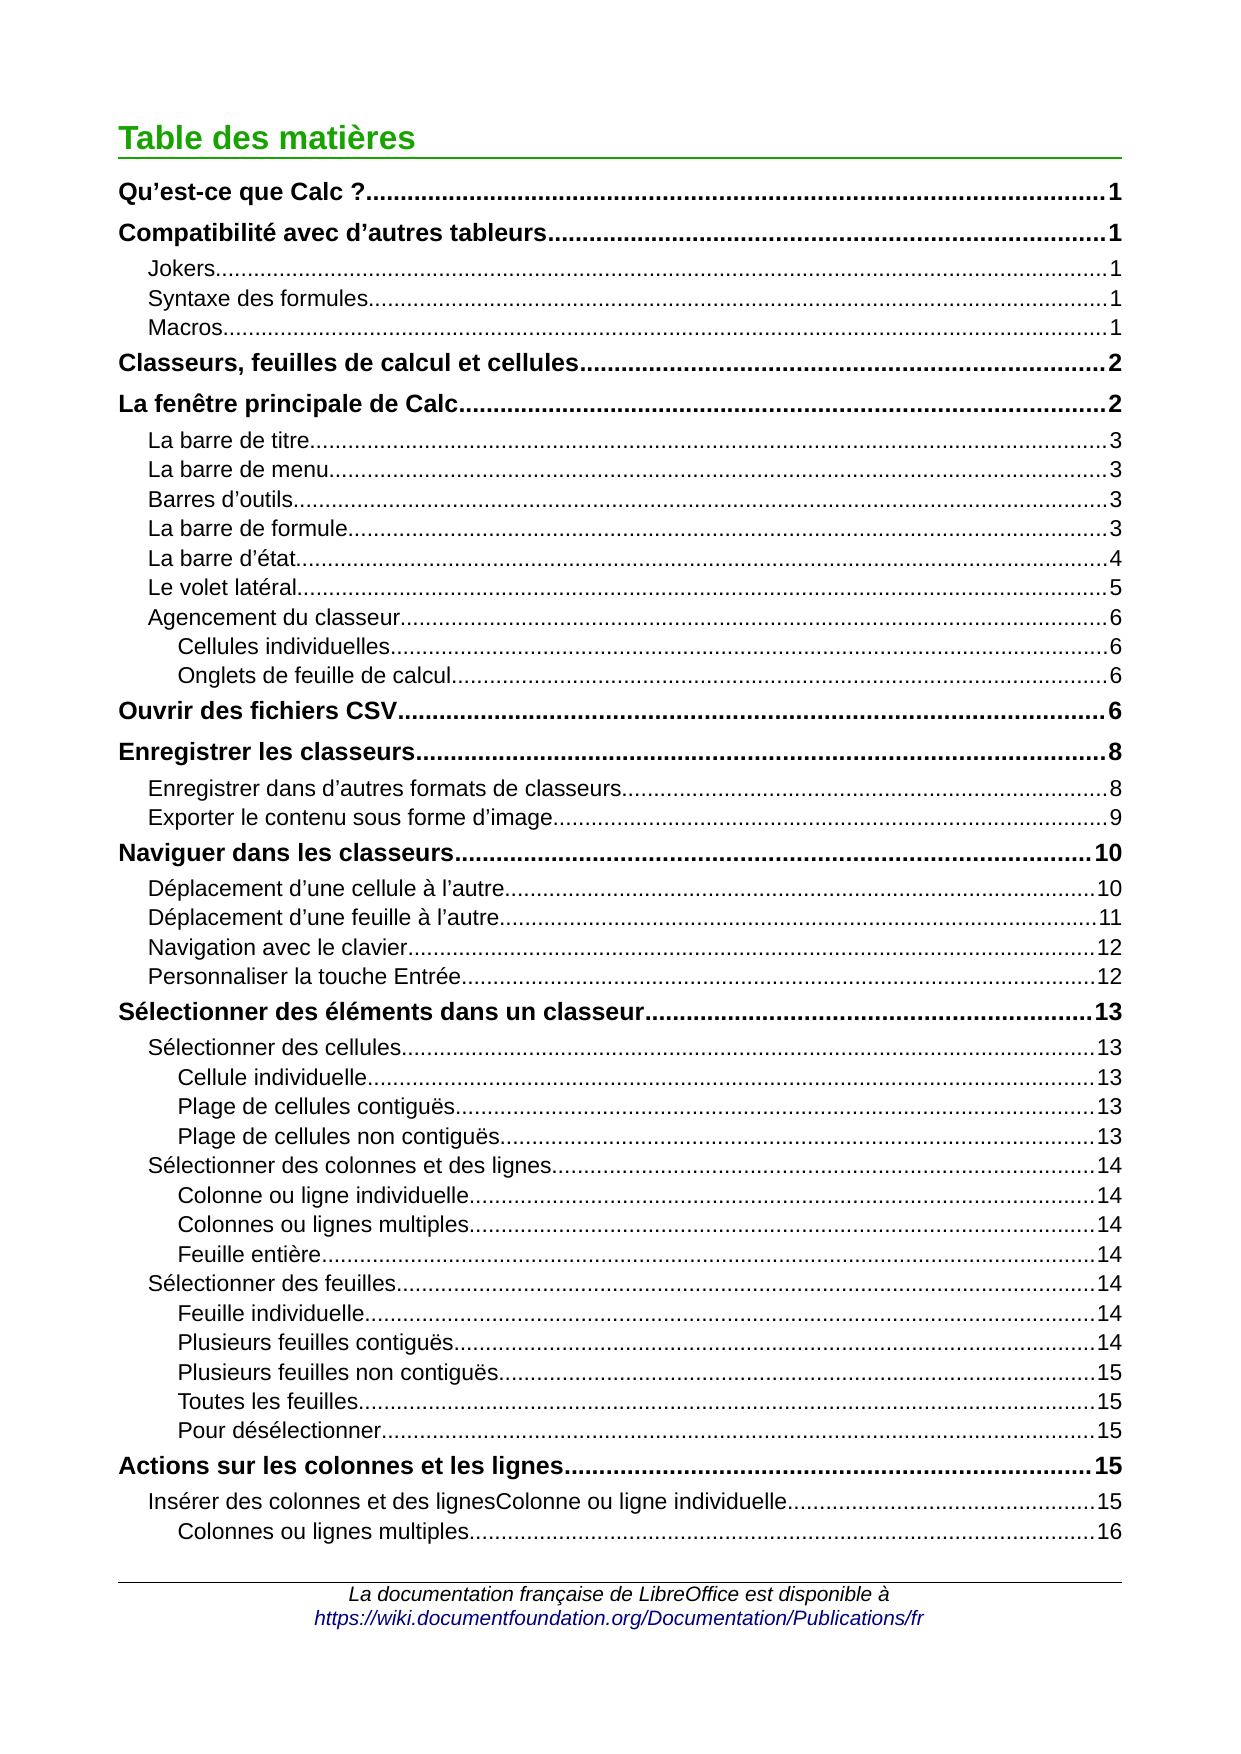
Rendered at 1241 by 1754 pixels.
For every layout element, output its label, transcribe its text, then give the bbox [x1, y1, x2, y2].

subtitle Table des matières [118, 118, 1122, 157]
text Jokers 1 [148, 253, 1122, 283]
text Colonnes ou lignes multiples 16 [177, 1516, 1122, 1545]
text Déplacement d’une cellule à l’autre 10 [148, 873, 1122, 902]
text Sélectionner des éléments dans un classeur 13 [118, 997, 1122, 1026]
text Macros 1 [148, 312, 1122, 342]
text Insérer des colonnes et des lignesColonne ou ligne individuelle 15 [148, 1486, 1122, 1516]
text Feuille entière 14 [177, 1238, 1122, 1268]
text Cellule individuelle 13 [177, 1062, 1122, 1091]
text Plage de cellules non contiguës 13 [177, 1121, 1122, 1150]
text Agencement du classeur 6 [148, 601, 1122, 631]
text Enregistrer les classeurs 8 [118, 737, 1122, 767]
text Ouvrir des fichiers CSV 6 [118, 696, 1122, 725]
text La barre d’état 4 [148, 542, 1122, 572]
text Naviguer dans les classeurs 10 [118, 837, 1122, 867]
text Plusieurs feuilles non contiguës 15 [177, 1356, 1122, 1386]
text Plusieurs feuilles contiguës 14 [177, 1327, 1122, 1356]
text Sélectionner des cellules 13 [148, 1032, 1122, 1062]
text Personnaliser la touche Entrée 12 [148, 961, 1122, 991]
text Colonnes ou lignes multiples 14 [177, 1209, 1122, 1238]
text Sélectionner des feuilles 14 [148, 1268, 1122, 1297]
text Qu’est-ce que Calc ? 1 [118, 177, 1122, 206]
text Barres d’outils 3 [148, 483, 1122, 513]
text Actions sur les colonnes et les lignes 15 [118, 1451, 1122, 1480]
text La barre de menu 3 [148, 454, 1122, 483]
text Pour désélectionner 15 [177, 1415, 1122, 1445]
text Syntaxe des formules 1 [148, 283, 1122, 312]
text La barre de formule 3 [148, 513, 1122, 542]
text Cellules individuelles 6 [177, 631, 1122, 660]
text Plage de cellules contiguës 13 [177, 1091, 1122, 1121]
text Navigation avec le clavier 12 [148, 932, 1122, 961]
text Déplacement d’une feuille à l’autre 11 [148, 902, 1122, 932]
text La barre de titre 3 [148, 424, 1122, 454]
text Le volet latéral 5 [148, 572, 1122, 601]
text Enregistrer dans d’autres formats de classeurs 8 [148, 772, 1122, 802]
text Feuille individuelle 14 [177, 1297, 1122, 1327]
text Colonne ou ligne individuelle 14 [177, 1179, 1122, 1209]
text La fenêtre principale de Calc 2 [118, 389, 1122, 418]
text Onglets de feuille de calcul 6 [177, 660, 1122, 690]
text Classeurs, feuilles de calcul et cellules 2 [118, 348, 1122, 377]
text Sélectionner des colonnes et des lignes 14 [148, 1150, 1122, 1179]
text Compatibilité avec d’autres tableurs 1 [118, 218, 1122, 247]
text Toutes les feuilles 15 [177, 1386, 1122, 1415]
text Exporter le contenu sous forme d’image 9 [148, 802, 1122, 831]
